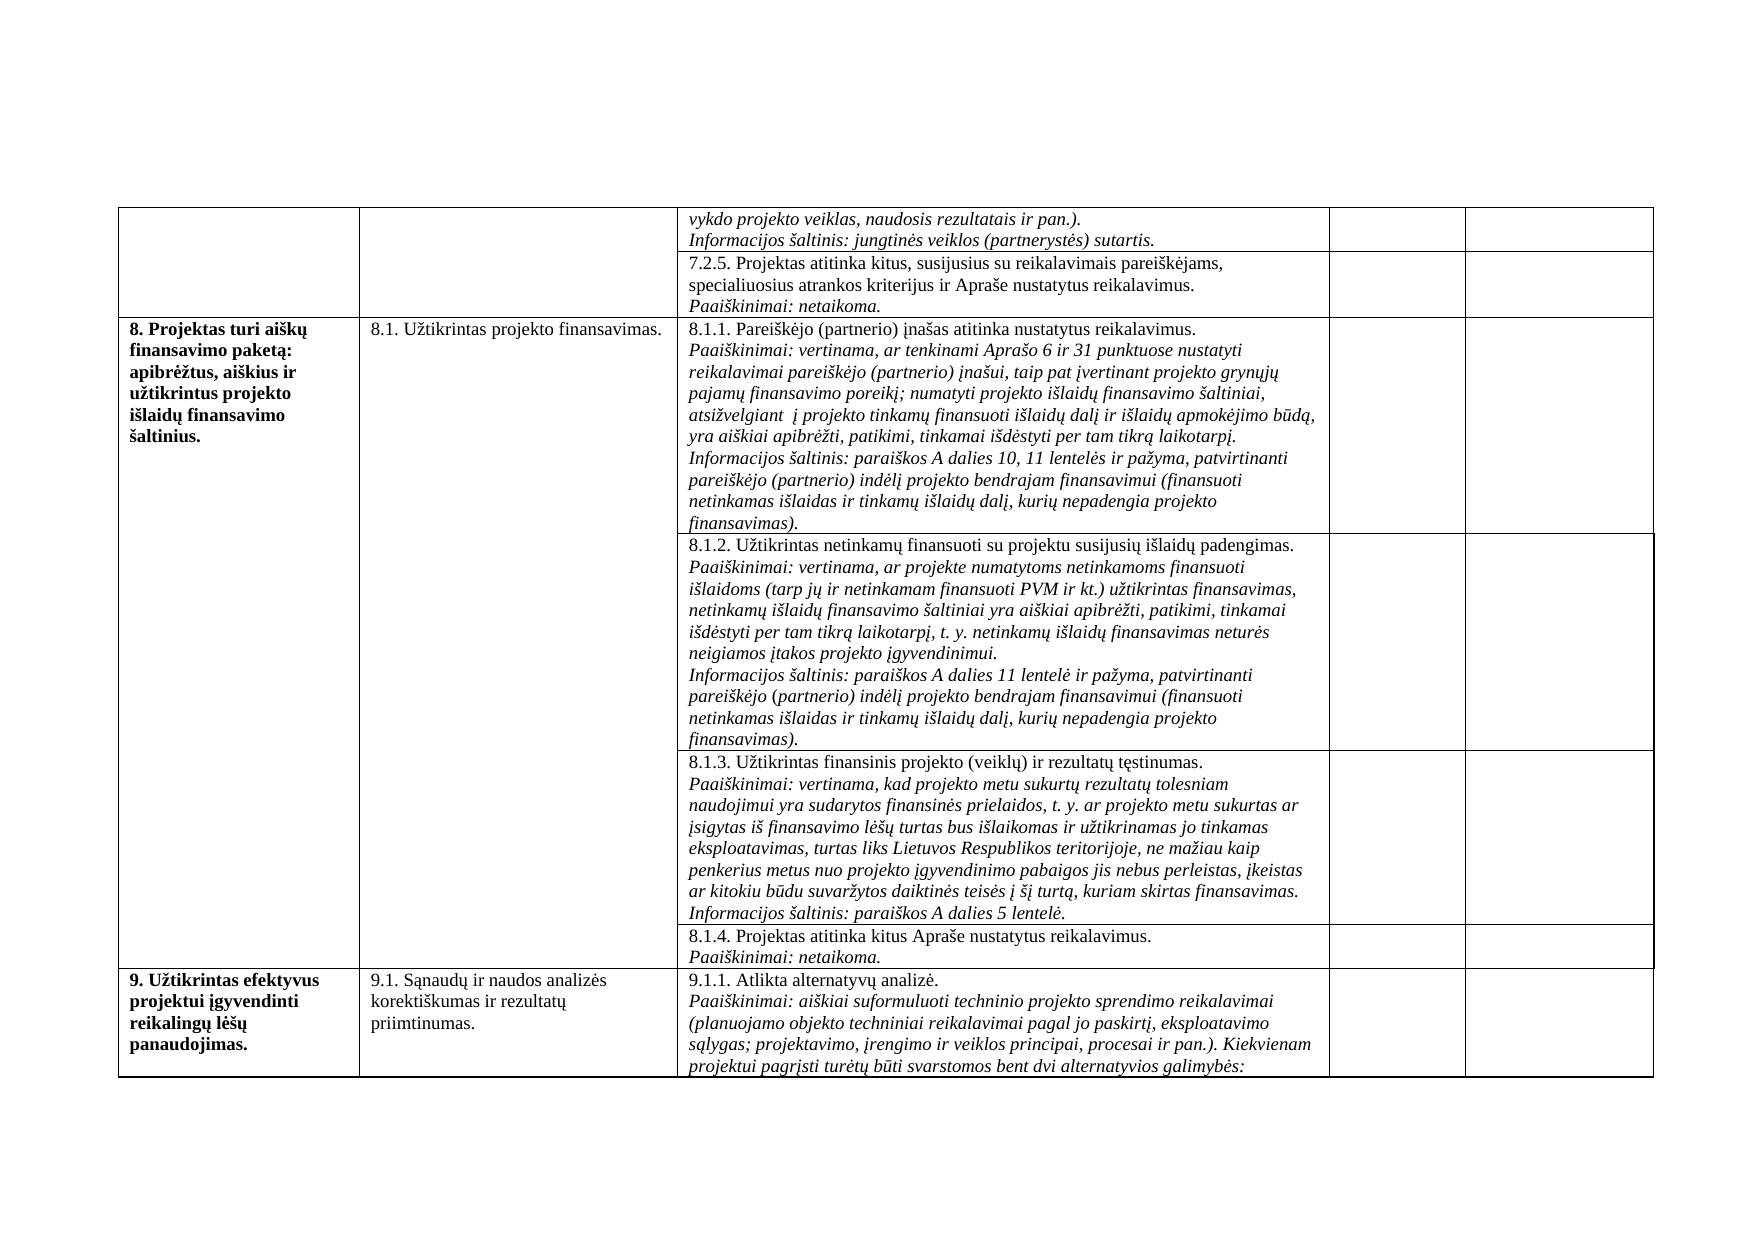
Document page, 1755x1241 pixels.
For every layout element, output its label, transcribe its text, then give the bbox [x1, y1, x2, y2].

table_cell [1330, 208, 1465, 251]
table_cell 9. Užtikrintas efektyvus projektui įgyvendinti reikalingų lėšų panaudojimas. [119, 969, 359, 1076]
table_cell 8.1.2. Užtikrintas netinkamų finansuoti su projektu susijusių išlaidų padengimas. Paaiškinimai: vertinama, ar projekte numatytoms netinkamoms finansuoti išlaidoms (tarp jų ir netinkamam finansuoti PVM ir kt.) užtikrintas finansavimas, netinkamų išlaidų finansavimo šaltiniai yra aiškiai apibrėžti, patikimi, tinkamai išdėstyti per tam tikrą laikotarpį, t. y. netinkamų išlaidų finansavimas neturės neigiamos įtakos projekto įgyvendinimui. Informacijos šaltinis: paraiškos A dalies 11 lentelė ir pažyma, patvirtinanti pareiškėjo (partnerio) indėlį projekto bendrajam finansavimui (finansuoti netinkamas išlaidas ir tinkamų išlaidų dalį, kurių nepadengia projekto finansavimas). [678, 534, 1329, 750]
table_cell [1466, 318, 1653, 533]
table_cell [1466, 534, 1653, 750]
table_cell [1330, 925, 1465, 968]
table_cell [1330, 751, 1465, 923]
table_cell 9.1.1. Atlikta alternatyvų analizė. Paaiškinimai: aiškiai suformuluoti techninio projekto sprendimo reikalavimai (planuojamo objekto techniniai reikalavimai pagal jo paskirtį, eksploatavimo sąlygas; projektavimo, įrengimo ir veiklos principai, procesai ir pan.). Kiekvienam projektui pagrįsti turėtų būti svarstomos bent dvi alternatyvios galimybės: [678, 969, 1329, 1076]
table_cell [1466, 252, 1653, 317]
table_cell 8.1.4. Projektas atitinka kitus Apraše nustatytus reikalavimus. Paaiškinimai: netaikoma. [678, 925, 1329, 968]
table_cell 8.1.1. Pareiškėjo (partnerio) įnašas atitinka nustatytus reikalavimus. Paaiškinimai: vertinama, ar tenkinami Aprašo 6 ir 31 punktuose nustatyti reikalavimai pareiškėjo (partnerio) įnašui, taip pat įvertinant projekto grynųjų pajamų finansavimo poreikį; numatyti projekto išlaidų finansavimo šaltiniai, atsižvelgiant į projekto tinkamų finansuoti išlaidų dalį ir išlaidų apmokėjimo būdą, yra aiškiai apibrėžti, patikimi, tinkamai išdėstyti per tam tikrą laikotarpį. Informacijos šaltinis: paraiškos A dalies 10, 11 lentelės ir pažyma, patvirtinanti pareiškėjo (partnerio) indėlį projekto bendrajam finansavimui (finansuoti netinkamas išlaidas ir tinkamų išlaidų dalį, kurių nepadengia projekto finansavimas). [678, 318, 1329, 533]
table_cell 7.2.5. Projektas atitinka kitus, susijusius su reikalavimais pareiškėjams, specialiuosius atrankos kriterijus ir Apraše nustatytus reikalavimus. Paaiškinimai: netaikoma. [678, 252, 1329, 317]
table_cell [1330, 969, 1465, 1076]
table_cell [1466, 751, 1653, 923]
table_cell 9.1. Sąnaudų ir naudos analizės korektiškumas ir rezultatų priimtinumas. [360, 969, 677, 1076]
table_cell [1466, 208, 1653, 251]
table_cell [1466, 969, 1653, 1076]
table_cell [1330, 252, 1465, 317]
table_cell [360, 208, 677, 317]
table_cell [1466, 925, 1653, 968]
table_cell [1330, 534, 1465, 750]
table_cell 8. Projektas turi aiškų finansavimo paketą: apibrėžtus, aiškius ir užtikrintus projekto išlaidų finansavimo šaltinius. [119, 318, 359, 968]
table_cell [119, 208, 359, 317]
table_cell vykdo projekto veiklas, naudosis rezultatais ir pan.). Informacijos šaltinis: jungtinės veiklos (partnerystės) sutartis. [678, 208, 1329, 251]
table_cell 8.1. Užtikrintas projekto finansavimas. [360, 318, 677, 968]
table_cell [1330, 318, 1465, 533]
table_cell 8.1.3. Užtikrintas finansinis projekto (veiklų) ir rezultatų tęstinumas. Paaiškinimai: vertinama, kad projekto metu sukurtų rezultatų tolesniam naudojimui yra sudarytos finansinės prielaidos, t. y. ar projekto metu sukurtas ar įsigytas iš finansavimo lėšų turtas bus išlaikomas ir užtikrinamas jo tinkamas eksploatavimas, turtas liks Lietuvos Respublikos teritorijoje, ne mažiau kaip penkerius metus nuo projekto įgyvendinimo pabaigos jis nebus perleistas, įkeistas ar kitokiu būdu suvaržytos daiktinės teisės į šį turtą, kuriam skirtas finansavimas. Informacijos šaltinis: paraiškos A dalies 5 lentelė. [678, 751, 1329, 923]
